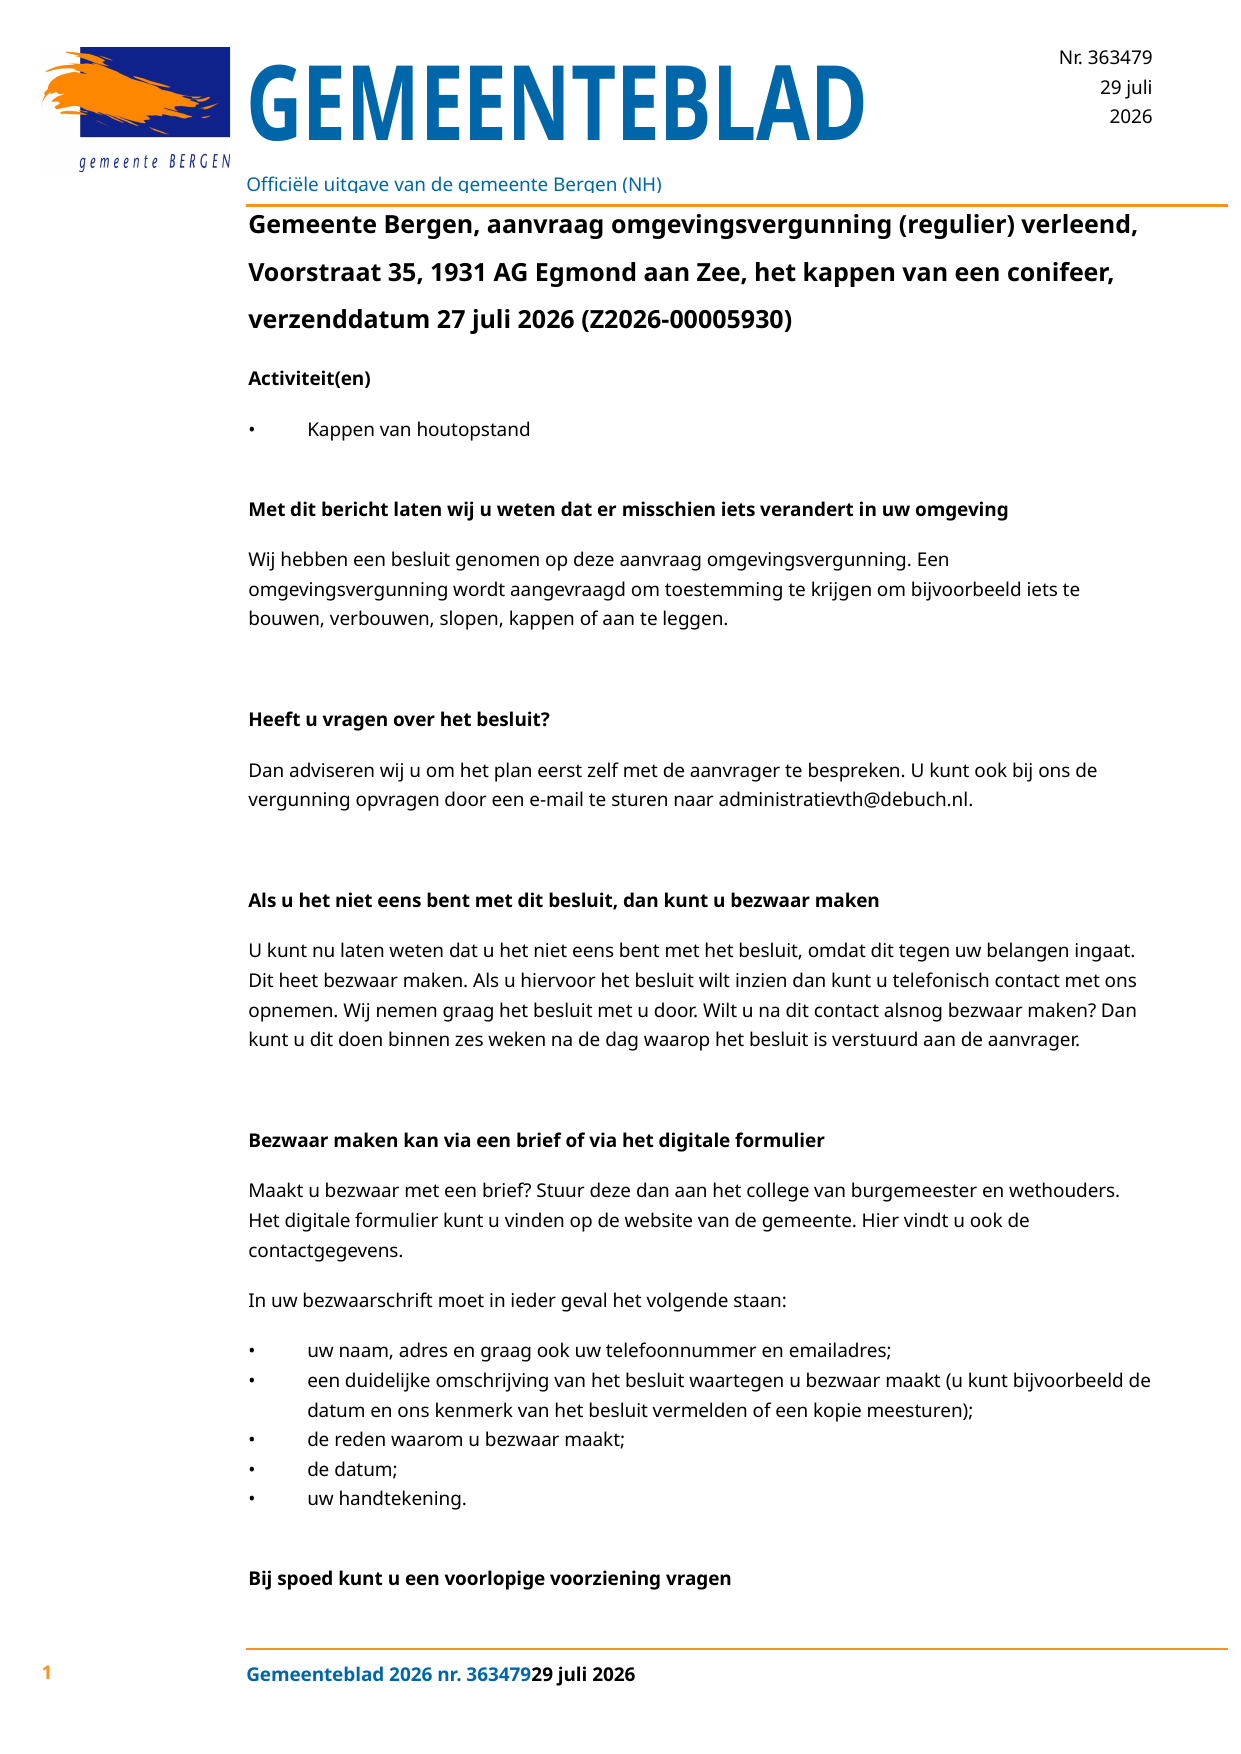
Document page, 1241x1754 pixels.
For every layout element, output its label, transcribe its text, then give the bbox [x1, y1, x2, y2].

text Dan adviseren wij u om het plan eerst zelf met de aanvrager te bespreken. U kunt ook bij ons de vergunning opvragen door een e-mail te sturen naar administratievth@debuch.nl. [248, 757, 1152, 812]
text Als u het niet eens bent met dit besluit, dan kunt u bezwaar maken [248, 887, 1152, 913]
text Heeft u vragen over het besluit? [248, 706, 1152, 732]
text Maakt u bezwaar met een brief? Stuur deze dan aan het college van burgemeester en wethouders. Het digitale formulier kunt u vinden op de website van de gemeente. Hier vindt u ook de contactgegevens. [248, 1178, 1152, 1262]
list uw naam, adres en graag ook uw telefoonnummer en emailadres; [248, 1338, 1152, 1363]
text In uw bezwaarschrift moet in ieder geval het volgende staan: [248, 1287, 1152, 1313]
list een duidelijke omschrijving van het besluit waartegen u bezwaar maakt (u kunt bijvoorbeeld de datum en ons kenmerk van het besluit vermelden of een kopie meesturen); [248, 1367, 1152, 1422]
text Gemeente Bergen, aanvraag omgevingsvergunning (regulier) verleend, Voorstraat 35, 1931 AG Egmond aan Zee, het kappen van een conifeer, verzenddatum 27 juli 2026 (Z2026-00005930) [248, 207, 1152, 336]
text Activiteit(en) [248, 366, 1152, 391]
list de reden waarom u bezwaar maakt; [248, 1426, 1152, 1452]
list de datum; [248, 1456, 1152, 1482]
list Kappen van houtopstand [248, 416, 1152, 442]
text U kunt nu laten weten dat u het niet eens bent met het besluit, omdat dit tegen uw belangen ingaat. Dit heet bezwaar maken. Als u hiervoor het besluit wilt inzien dan kunt u telefonisch contact met ons opnemen. Wij nemen graag het besluit met u door. Wilt u na dit contact alsnog bezwaar maken? Dan kunt u dit doen binnen zes weken na de dag waarop het besluit is verstuurd aan de aanvrager. [248, 938, 1152, 1052]
text Bezwaar maken kan via een brief of via het digitale formulier [248, 1127, 1152, 1153]
text Bij spoed kunt u een voorlopige voorziening vragen [248, 1566, 1152, 1591]
text Wij hebben een besluit genomen op deze aanvraag omgevingsvergunning. Een omgevingsvergunning wordt aangevraagd om toestemming te krijgen om bijvoorbeeld iets te bouwen, verbouwen, slopen, kappen of aan te leggen. [248, 546, 1152, 631]
picture [41, 47, 231, 172]
list uw handtekening. [248, 1486, 1152, 1511]
text Met dit bericht laten wij u weten dat er misschien iets verandert in uw omgeving [248, 496, 1152, 522]
